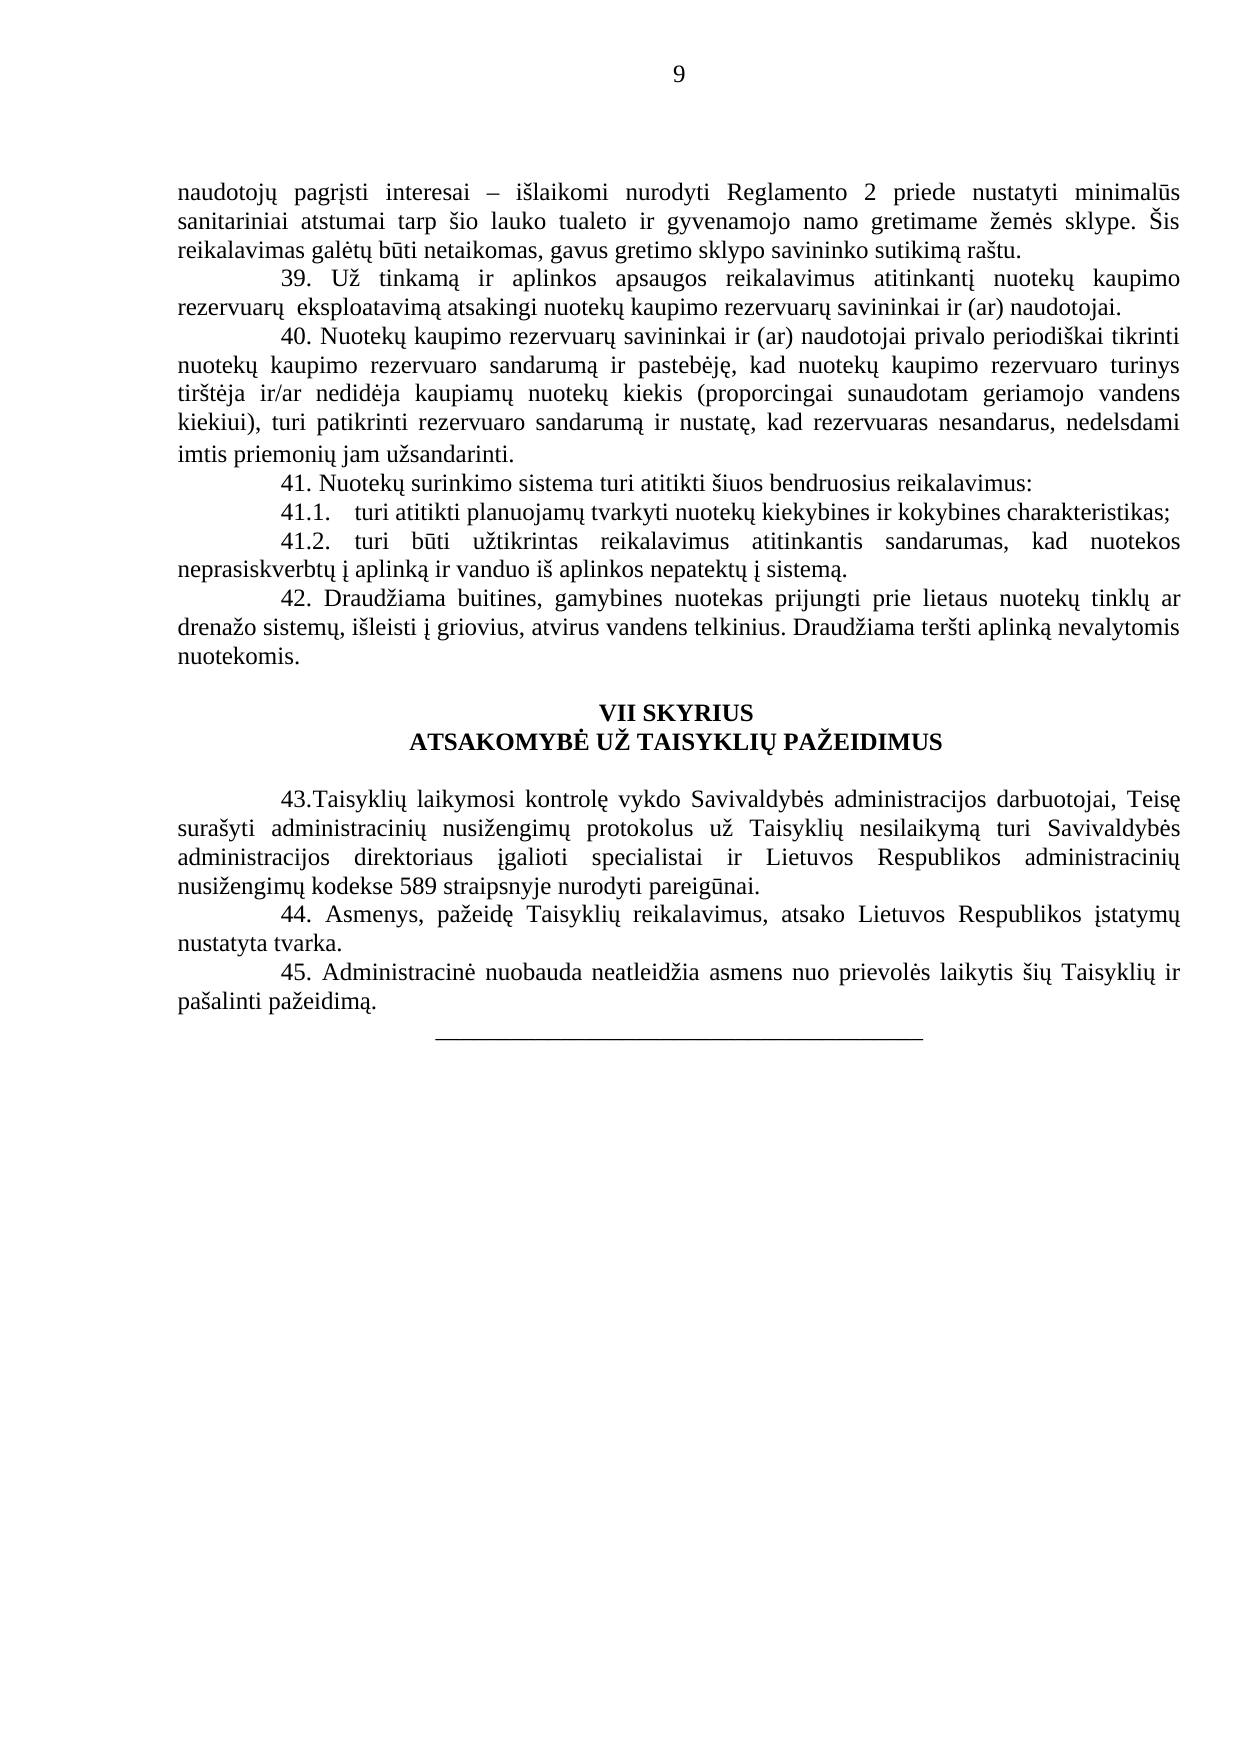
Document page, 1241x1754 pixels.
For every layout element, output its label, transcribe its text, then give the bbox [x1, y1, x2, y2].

text 40. Nuotekų kaupimo rezervuarų savininkai ir (ar) naudotojai privalo periodiškai tikrinti nuotekų kaupimo rezervuaro sandarumą ir pastebėję, kad nuotekų kaupimo rezervuaro turinys tirštėja ir/ar nedidėja kaupiamų nuotekų kiekis (proporcingai sunaudotam geriamojo vandens kiekiui), turi patikrinti rezervuaro sandarumą ir nustatę, kad rezervuaras nesandarus, nedelsdami imtis priemonių jam užsandarinti. [177, 321, 1181, 468]
text 44. Asmenys, pažeidę Taisyklių reikalavimus, atsako Lietuvos Respublikos įstatymų nustatyta tvarka. [177, 899, 1181, 957]
text 41.1. turi atitikti planuojamų tvarkyti nuotekų kiekybines ir kokybines charakteristikas; [177, 497, 1181, 526]
text 39. Už tinkamą ir aplinkos apsaugos reikalavimus atitinkantį nuotekų kaupimo rezervuarų eksploatavimą atsakingi nuotekų kaupimo rezervuarų savininkai ir (ar) naudotojai. [177, 263, 1181, 321]
text _______________________________________ [177, 1014, 1181, 1043]
text 41.2. turi būti užtikrintas reikalavimus atitinkantis sandarumas, kad nuotekos neprasiskverbtų į aplinką ir vanduo iš aplinkos nepatektų į sistemą. [177, 526, 1181, 583]
text VII SKYRIUS [177, 698, 1181, 727]
text naudotojų pagrįsti interesai – išlaikomi nurodyti Reglamento 2 priede nustatyti minimalūs sanitariniai atstumai tarp šio lauko tualeto ir gyvenamojo namo gretimame žemės sklype. Šis reikalavimas galėtų būti netaikomas, gavus gretimo sklypo savininko sutikimą raštu. [177, 177, 1181, 263]
text 45. Administracinė nuobauda neatleidžia asmens nuo prievolės laikytis šių Taisyklių ir pašalinti pažeidimą. [177, 957, 1181, 1014]
text 41. Nuotekų surinkimo sistema turi atitikti šiuos bendruosius reikalavimus: [177, 468, 1181, 497]
text ATSAKOMYBĖ UŽ TAISYKLIŲ PAŽEIDIMUS [177, 727, 1181, 756]
text 42. Draudžiama buitines, gamybines nuotekas prijungti prie lietaus nuotekų tinklų ar drenažo sistemų, išleisti į griovius, atvirus vandens telkinius. Draudžiama teršti aplinką nevalytomis nuotekomis. [177, 583, 1181, 669]
text 43. Taisyklių laikymosi kontrolę vykdo Savivaldybės administracijos darbuotojai, Teisę surašyti administracinių nusižengimų protokolus už Taisyklių nesilaikymą turi Savivaldybės administracijos direktoriaus įgalioti specialistai ir Lietuvos Respublikos administracinių nusižengimų kodekse 589 straipsnyje nurodyti pareigūnai. [177, 784, 1181, 899]
